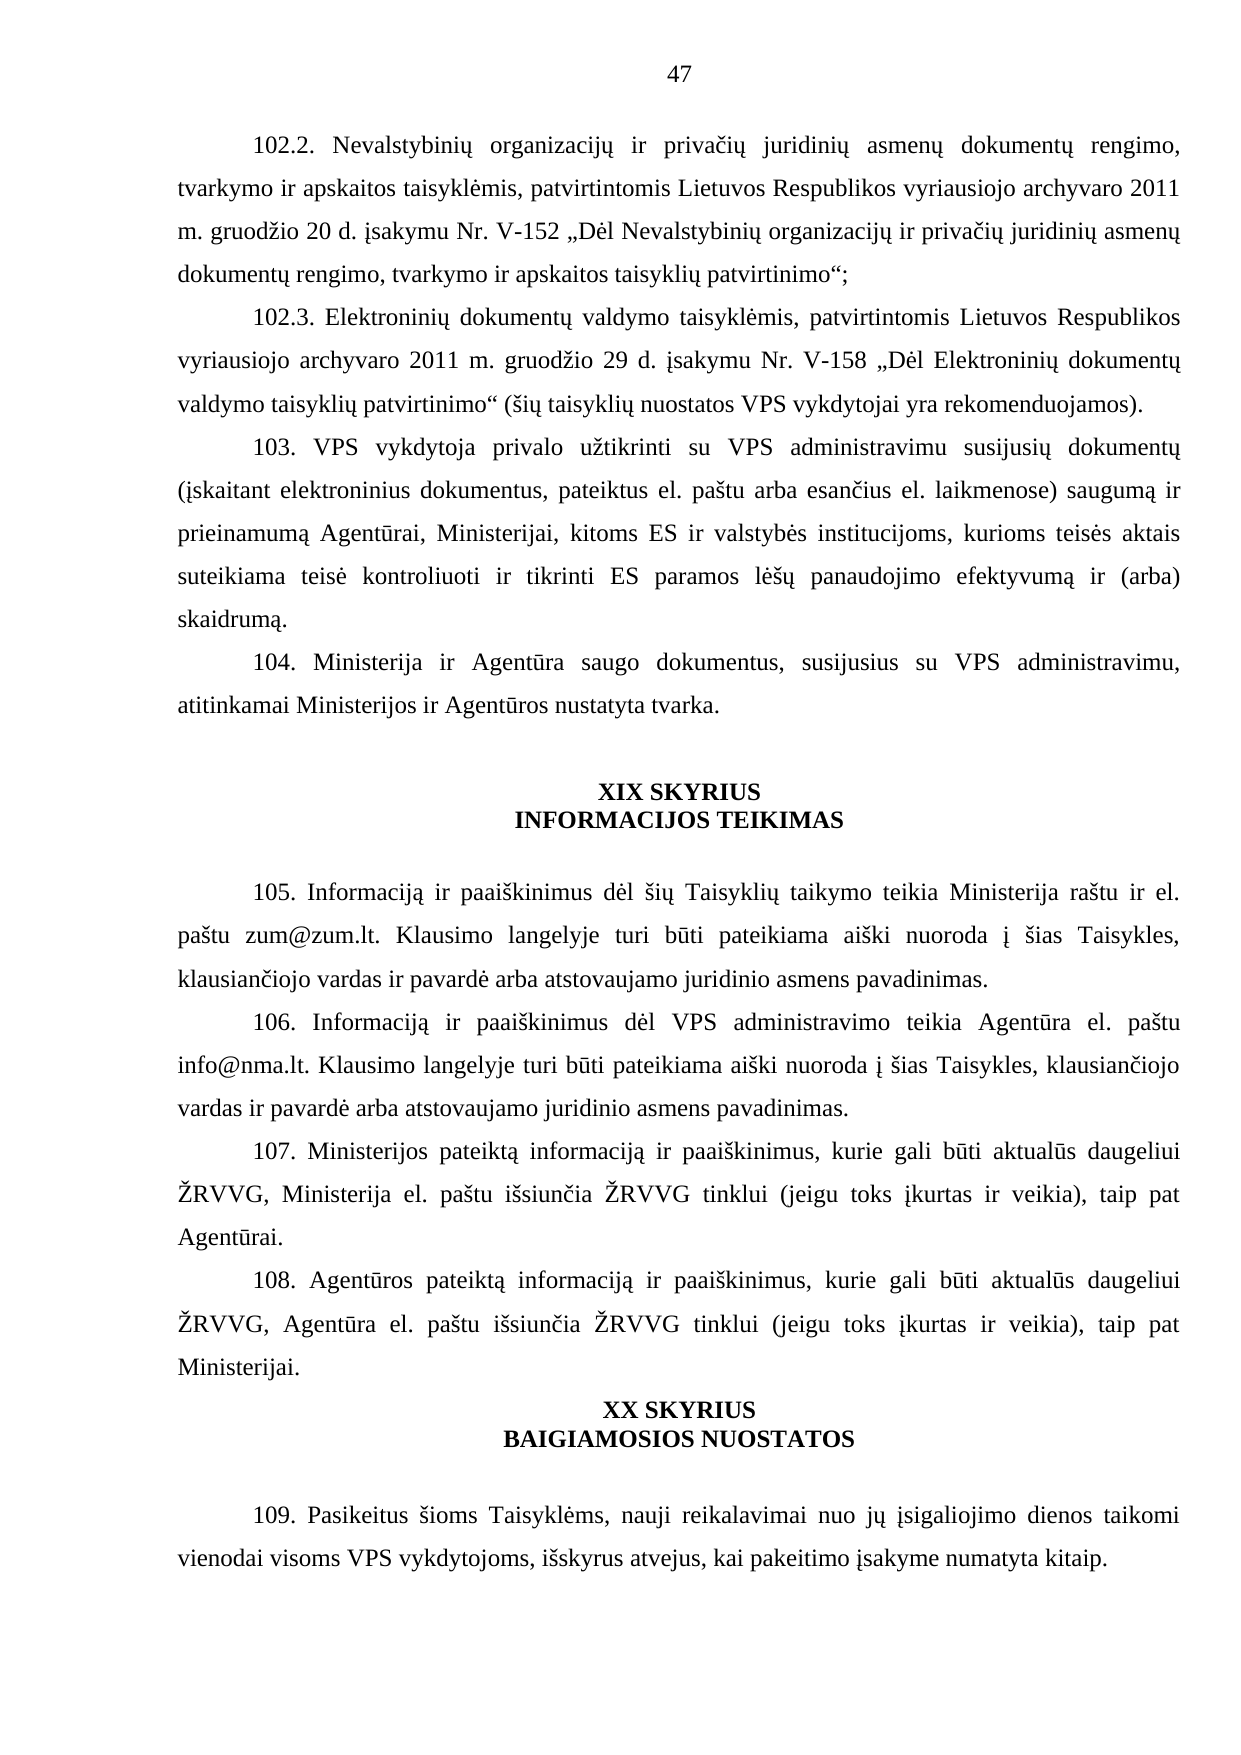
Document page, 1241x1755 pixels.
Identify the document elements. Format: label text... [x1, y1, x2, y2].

text 102.3. Elektroninių dokumentų valdymo taisyklėmis, patvirtintomis Lietuvos Respublikos vyriausiojo archyvaro 2011 m. gruodžio 29 d. įsakymu Nr. V-158 „Dėl Elektroninių dokumentų valdymo taisyklių patvirtinimo“ (šių taisyklių nuostatos VPS vykdytojai yra rekomenduojamos). [177, 302, 1181, 417]
text BAIGIAMOSIOS NUOSTATOS [177, 1424, 1181, 1452]
text XIX SKYRIUS [177, 777, 1181, 806]
text 108. Agentūros pateiktą informaciją ir paaiškinimus, kurie gali būti aktualūs daugeliui ŽRVVG, Agentūra el. paštu išsiunčia ŽRVVG tinklui (jeigu toks įkurtas ir veikia), taip pat Ministerijai. [177, 1266, 1181, 1381]
text INFORMACIJOS TEIKIMAS [177, 806, 1181, 834]
text 107. Ministerijos pateiktą informaciją ir paaiškinimus, kurie gali būti aktualūs daugeliui ŽRVVG, Ministerija el. paštu išsiunčia ŽRVVG tinklui (jeigu toks įkurtas ir veikia), taip pat Agentūrai. [177, 1136, 1181, 1251]
text 109. Pasikeitus šioms Taisyklėms, nauji reikalavimai nuo jų įsigaliojimo dienos taikomi vienodai visoms VPS vykdytojoms, išskyrus atvejus, kai pakeitimo įsakyme numatyta kitaip. [177, 1500, 1181, 1572]
text 102.2. Nevalstybinių organizacijų ir privačių juridinių asmenų dokumentų rengimo, tvarkymo ir apskaitos taisyklėmis, patvirtintomis Lietuvos Respublikos vyriausiojo archyvaro 2011 m. gruodžio 20 d. įsakymu Nr. V-152 „Dėl Nevalstybinių organizacijų ir privačių juridinių asmenų dokumentų rengimo, tvarkymo ir apskaitos taisyklių patvirtinimo“; [177, 130, 1181, 288]
text 106. Informaciją ir paaiškinimus dėl VPS administravimo teikia Agentūra el. paštu info@nma.lt. Klausimo langelyje turi būti pateikiama aiški nuoroda į šias Taisykles, klausiančiojo vardas ir pavardė arba atstovaujamo juridinio asmens pavadinimas. [177, 1007, 1181, 1122]
text 104. Ministerija ir Agentūra saugo dokumentus, susijusius su VPS administravimu, atitinkamai Ministerijos ir Agentūros nustatyta tvarka. [177, 647, 1181, 719]
text XX SKYRIUS [177, 1395, 1181, 1424]
text 105. Informaciją ir paaiškinimus dėl šių Taisyklių taikymo teikia Ministerija raštu ir el. paštu zum@zum.lt. Klausimo langelyje turi būti pateikiama aiški nuoroda į šias Taisykles, klausiančiojo vardas ir pavardė arba atstovaujamo juridinio asmens pavadinimas. [177, 877, 1181, 992]
text 103. VPS vykdytoja privalo užtikrinti su VPS administravimu susijusių dokumentų (įskaitant elektroninius dokumentus, pateiktus el. paštu arba esančius el. laikmenose) saugumą ir prieinamumą Agentūrai, Ministerijai, kitoms ES ir valstybės institucijoms, kurioms teisės aktais suteikiama teisė kontroliuoti ir tikrinti ES paramos lėšų panaudojimo efektyvumą ir (arba) skaidrumą. [177, 432, 1181, 633]
